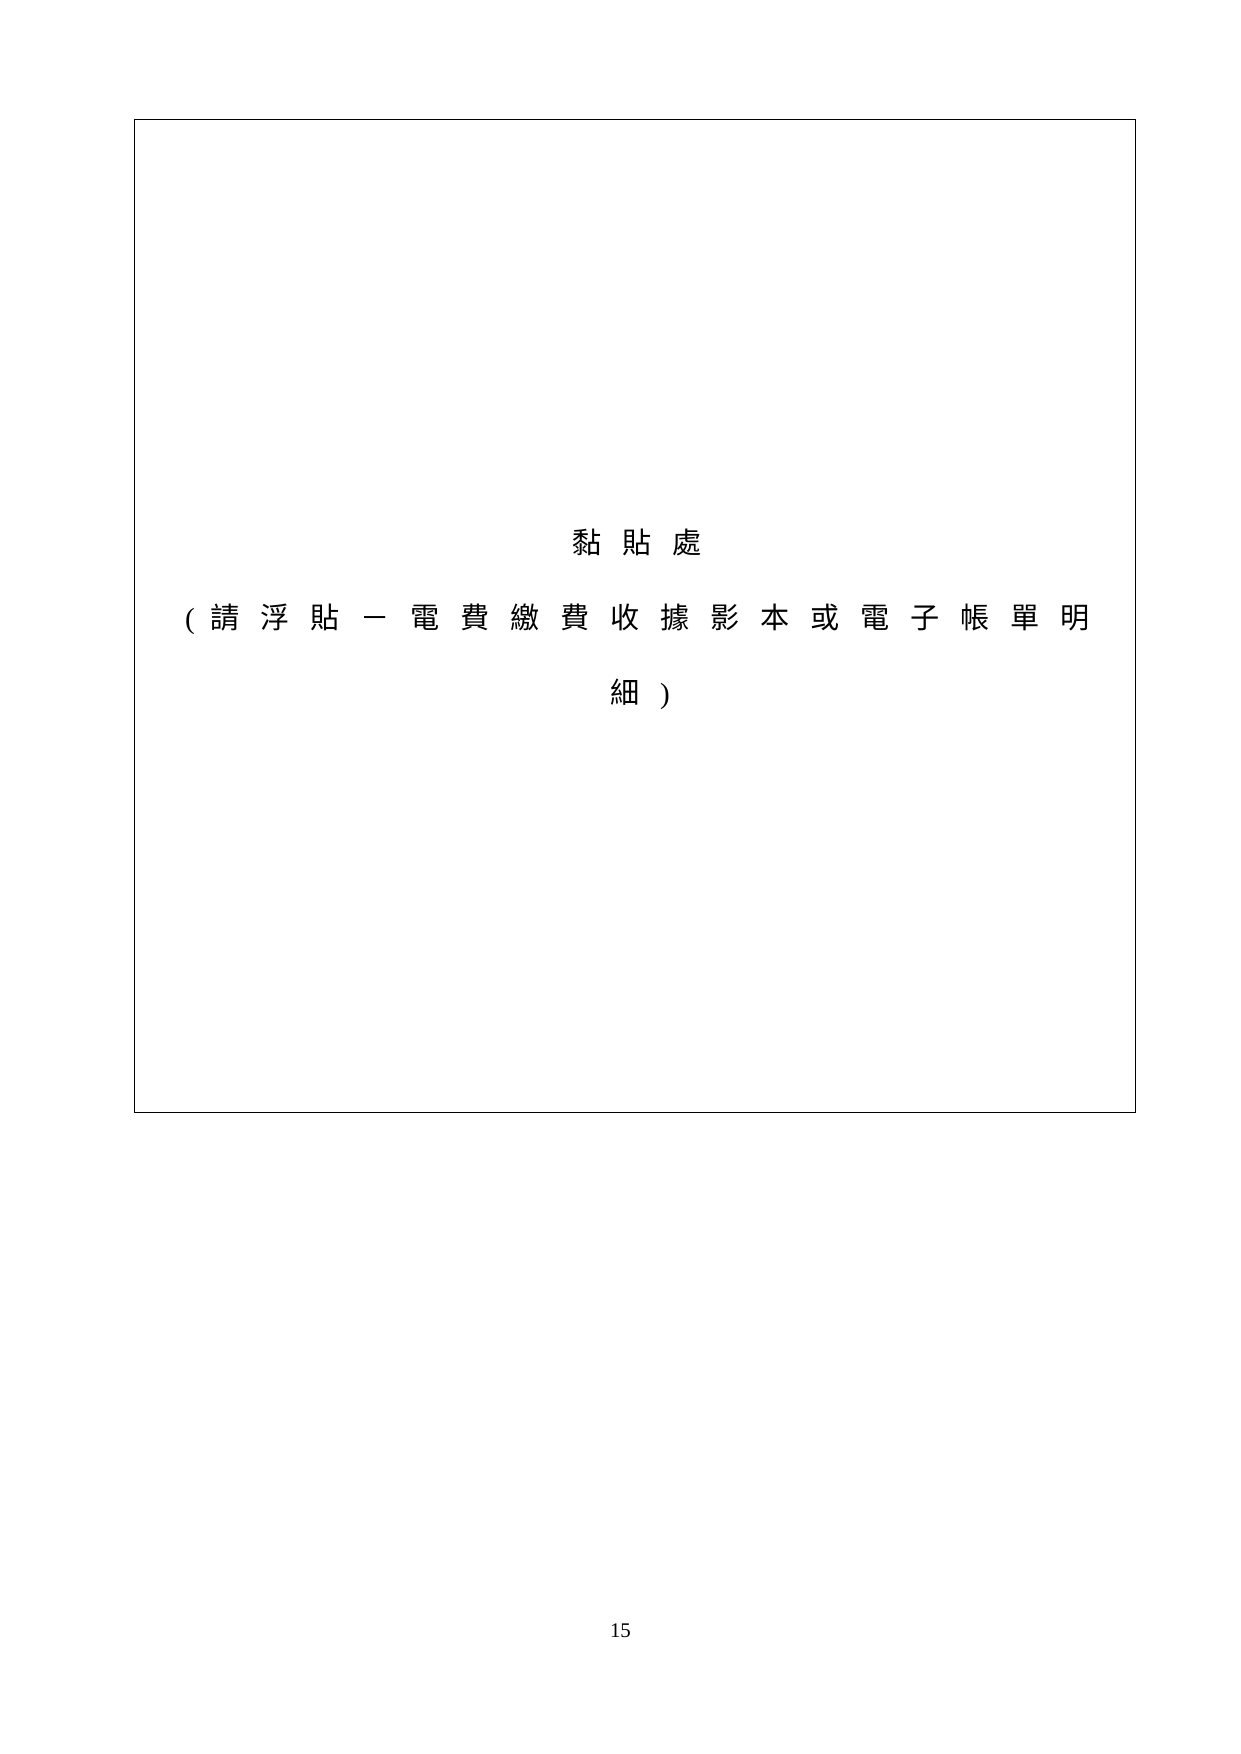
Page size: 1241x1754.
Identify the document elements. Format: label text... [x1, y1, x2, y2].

table_cell 黏貼處 (請浮貼－電費繳費收據影本或電子帳單明細) [135, 120, 1135, 1112]
